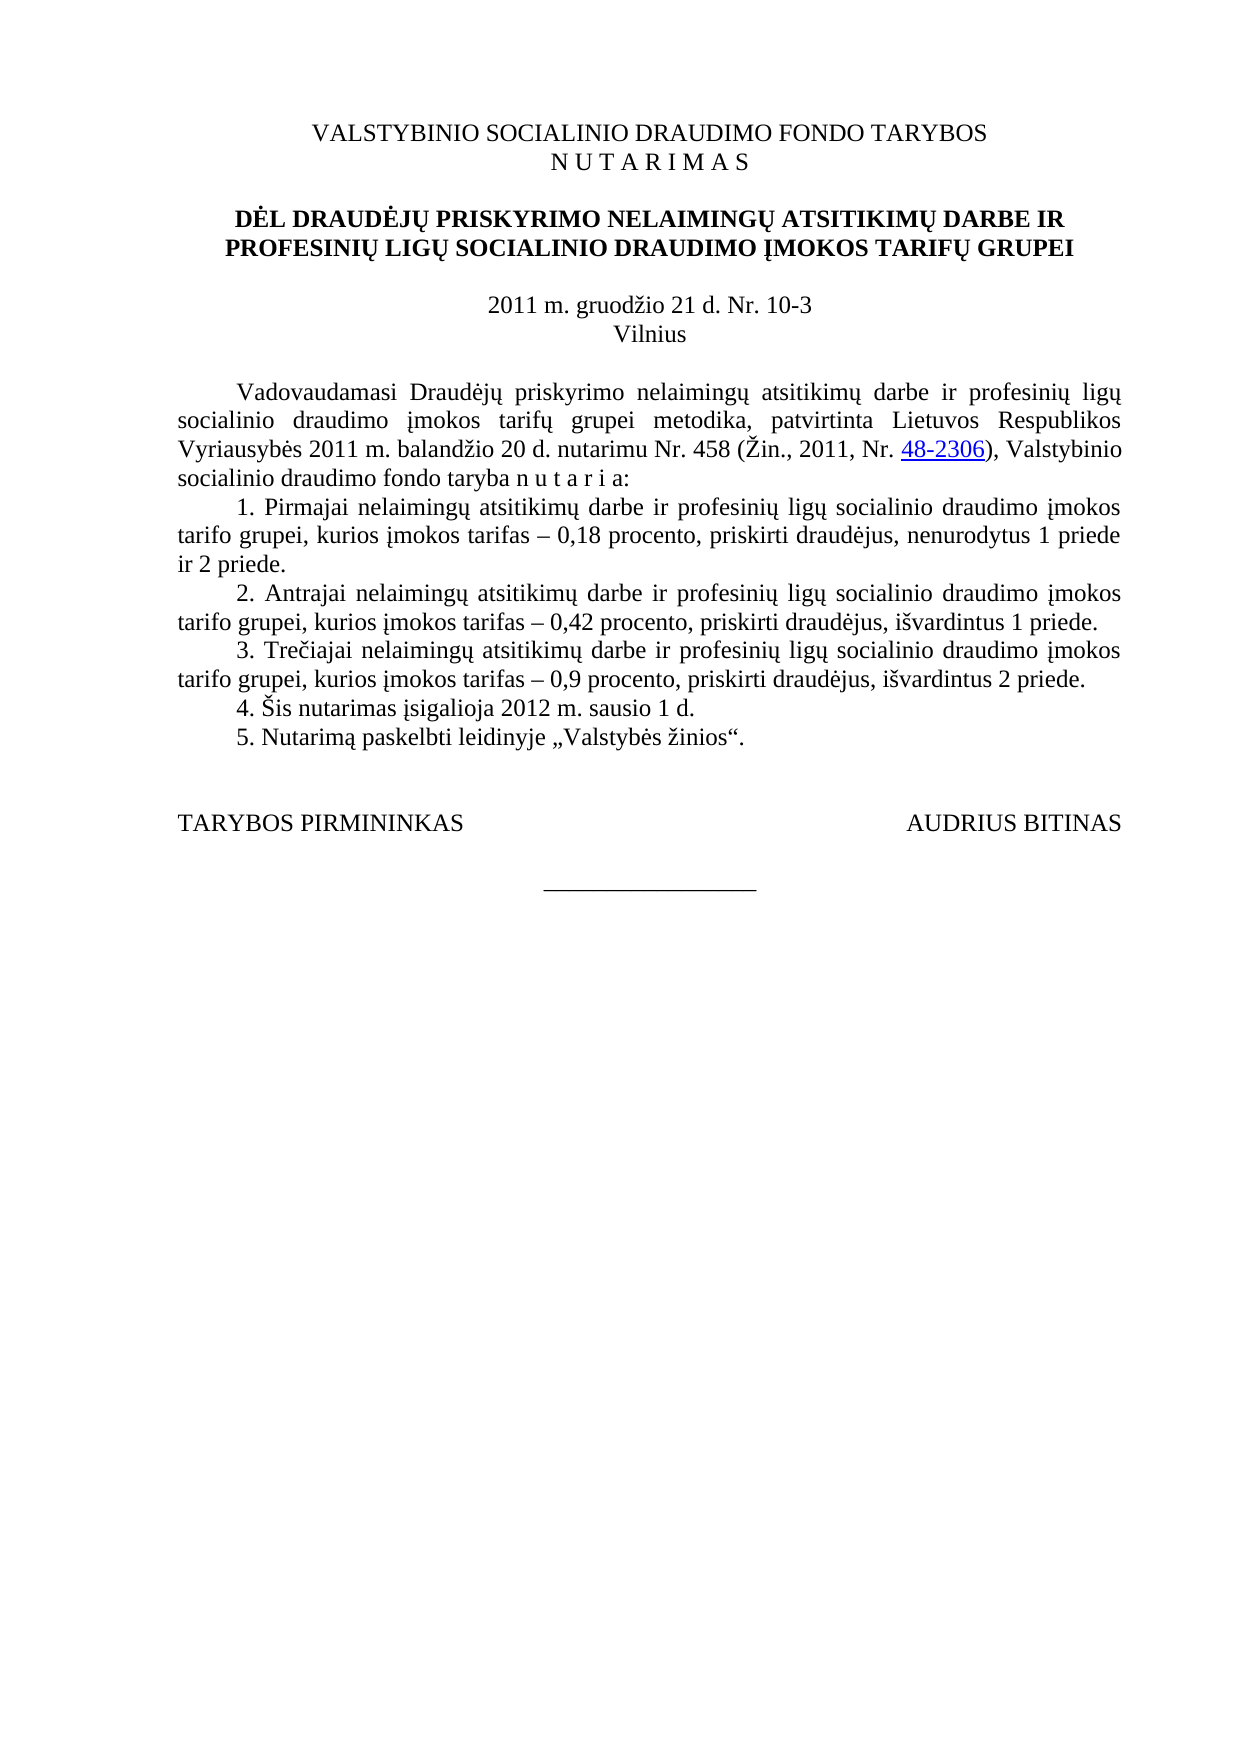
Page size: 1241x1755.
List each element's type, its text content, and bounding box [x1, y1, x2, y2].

text _________________ [177, 866, 1122, 894]
text 1. Pirmajai nelaimingų atsitikimų darbe ir profesinių ligų socialinio draudimo įmokos tarifo grupei, kurios įmokos tarifas – 0,18 procento, priskirti draudėjus, nenurodytus 1 priede ir 2 priede. [177, 492, 1122, 578]
text 3. Trečiajai nelaimingų atsitikimų darbe ir profesinių ligų socialinio draudimo įmokos tarifo grupei, kurios įmokos tarifas – 0,9 procento, priskirti draudėjus, išvardintus 2 priede. [177, 636, 1122, 693]
text VALSTYBINIO SOCIALINIO DRAUDIMO FONDO TARYBOS [177, 118, 1122, 147]
text Vilnius [177, 319, 1122, 348]
text DĖL DRAUDĖJŲ PRISKYRIMO NELAIMINGŲ ATSITIKIMŲ DARBE IR PROFESINIŲ LIGŲ SOCIALINIO DRAUDIMO ĮMOKOS TARIFŲ GRUPEI [177, 204, 1122, 262]
text NUTARIMAS [177, 147, 1122, 176]
text Vadovaudamasi Draudėjų priskyrimo nelaimingų atsitikimų darbe ir profesinių ligų socialinio draudimo įmokos tarifų grupei metodika, patvirtinta Lietuvos Respublikos Vyriausybės 2011 m. balandžio 20 d. nutarimu Nr. 458 (Žin., 2011, Nr. 48-2306), Valstybinio socialinio draudimo fondo taryba nutaria: [177, 377, 1122, 492]
text 2. Antrajai nelaimingų atsitikimų darbe ir profesinių ligų socialinio draudimo įmokos tarifo grupei, kurios įmokos tarifas – 0,42 procento, priskirti draudėjus, išvardintus 1 priede. [177, 578, 1122, 636]
text 4. Šis nutarimas įsigalioja 2012 m. sausio 1 d. [177, 693, 1122, 722]
text 5. Nutarimą paskelbti leidinyje „Valstybės žinios“. [177, 722, 1122, 751]
text 2011 m. gruodžio 21 d. Nr. 10-3 [177, 291, 1122, 319]
text Tarybos pirmininkas Audrius Bitinas [177, 808, 1122, 837]
